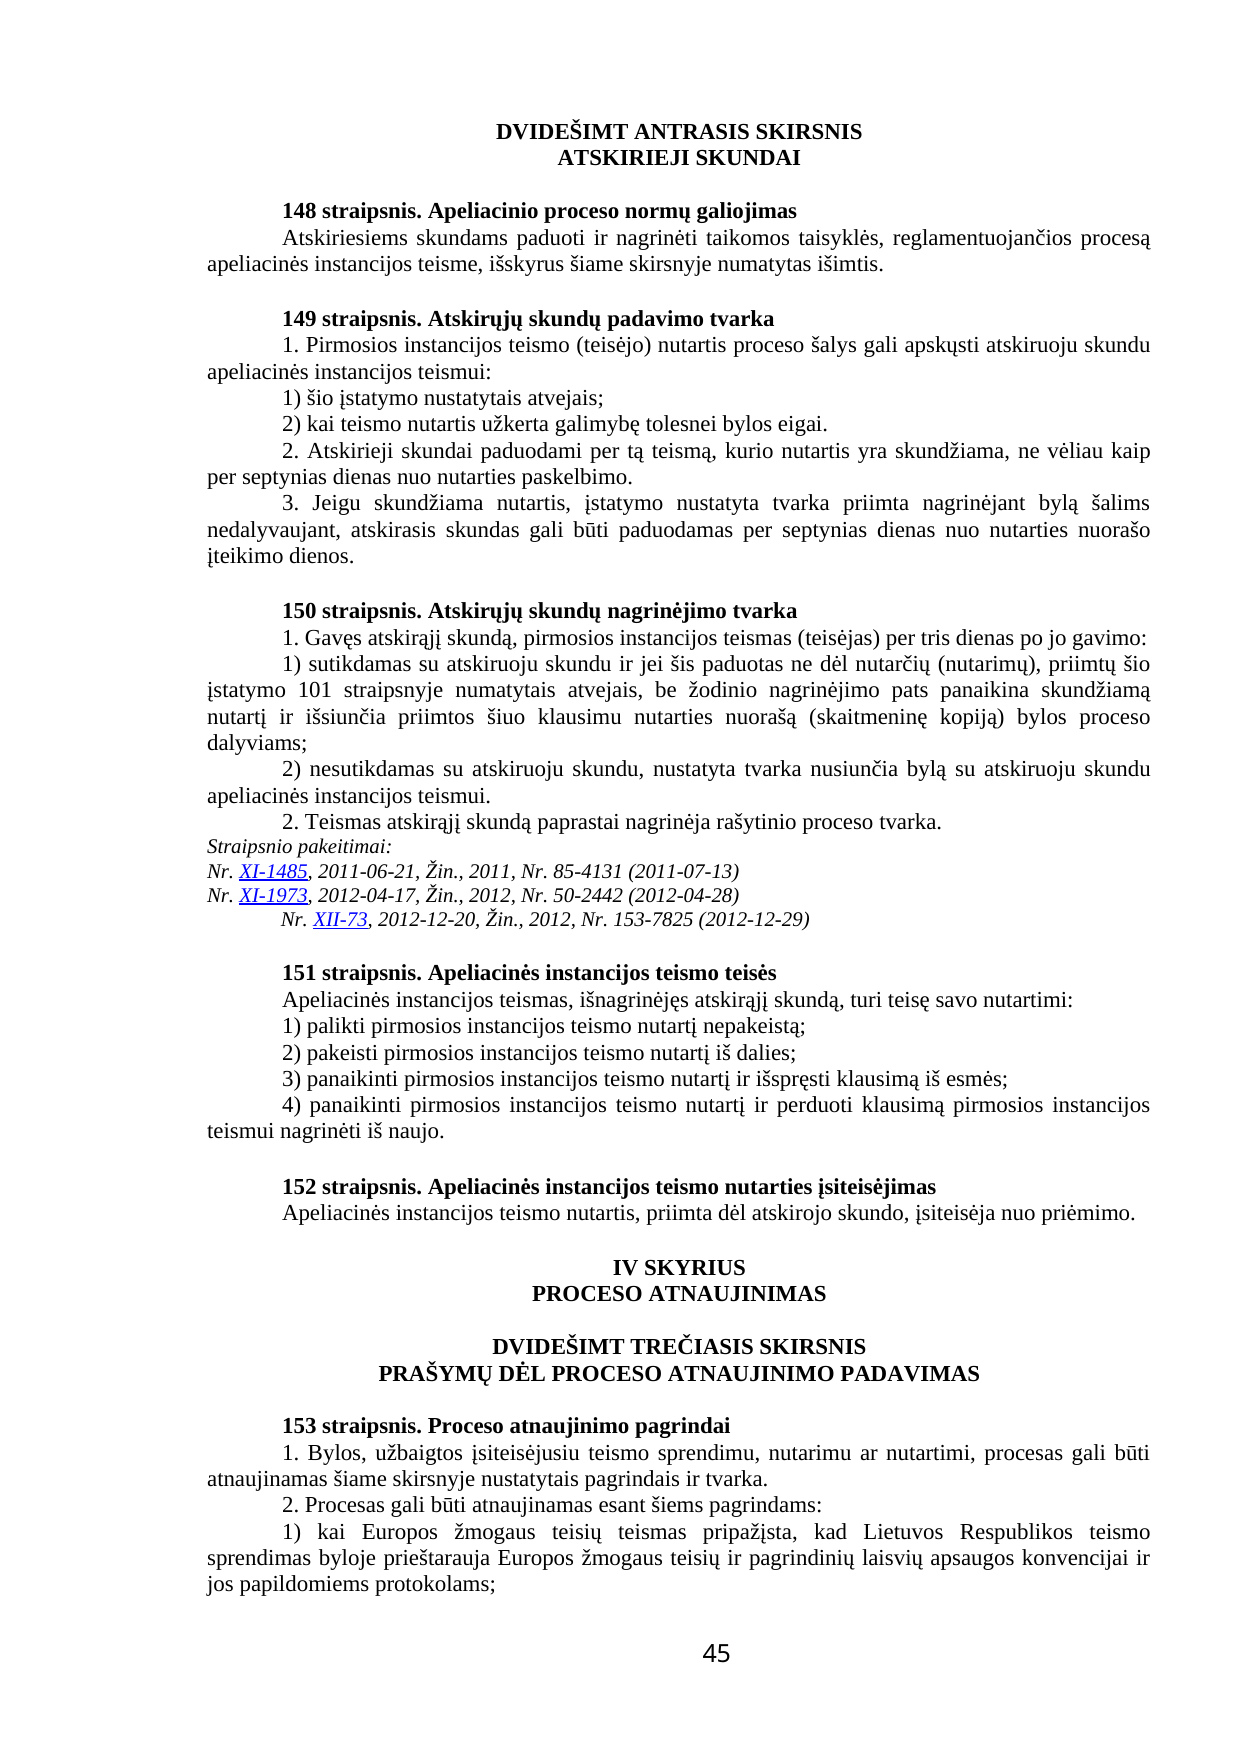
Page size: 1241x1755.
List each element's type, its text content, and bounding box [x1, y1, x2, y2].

text Atskiriesiems skundams paduoti ir nagrinėti taikomos taisyklės, reglamentuojančios procesą apeliacinės instancijos teisme, išskyrus šiame skirsnyje numatytas išimtis. [207, 223, 1152, 276]
text Straipsnio pakeitimai: [207, 834, 1152, 858]
text 148 straipsnis. Apeliacinio proceso normų galiojimas [207, 197, 1152, 223]
text PRAŠYMŲ DĖL PROCESO ATNAUJINIMO PADAVIMAS [207, 1359, 1152, 1386]
text PROCESO ATNAUJINIMAS [207, 1281, 1152, 1307]
text Nr. XI-1973, 2012-04-17, Žin., 2012, Nr. 50-2442 (2012-04-28) [207, 883, 1152, 907]
text 2. Procesas gali būti atnaujinamas esant šiems pagrindams: [207, 1491, 1152, 1518]
text IV SKYRIUS [207, 1254, 1152, 1281]
text Nr. XII-73, 2012-12-20, Žin., 2012, Nr. 153-7825 (2012-12-29) [207, 907, 1152, 931]
text 2. Atskirieji skundai paduodami per tą teismą, kurio nutartis yra skundžiama, ne vėliau kaip per septynias dienas nuo nutarties paskelbimo. [207, 437, 1152, 489]
text 1) palikti pirmosios instancijos teismo nutartį nepakeistą; [207, 1012, 1152, 1038]
text 1. Bylos, užbaigtos įsiteisėjusiu teismo sprendimu, nutarimu ar nutartimi, procesas gali būti atnaujinamas šiame skirsnyje nustatytais pagrindais ir tvarka. [207, 1439, 1152, 1491]
text 1) sutikdamas su atskiruoju skundu ir jei šis paduotas ne dėl nutarčių (nutarimų), priimtų šio įstatymo 101 straipsnyje numatytais atvejais, be žodinio nagrinėjimo pats panaikina skundžiamą nutartį ir išsiunčia priimtos šiuo klausimu nutarties nuorašą (skaitmeninę kopiją) bylos proceso dalyviams; [207, 650, 1152, 755]
text 1. Gavęs atskirąjį skundą, pirmosios instancijos teismas (teisėjas) per tris dienas po jo gavimo: [207, 624, 1152, 650]
text 150 straipsnis. Atskirųjų skundų nagrinėjimo tvarka [207, 597, 1152, 624]
text 151 straipsnis. Apeliacinės instancijos teismo teisės [207, 959, 1152, 986]
text 153 straipsnis. Proceso atnaujinimo pagrindai [207, 1412, 1152, 1439]
text 3. Jeigu skundžiama nutartis, įstatymo nustatyta tvarka priimta nagrinėjant bylą šalims nedalyvaujant, atskirasis skundas gali būti paduodamas per septynias dienas nuo nutarties nuorašo įteikimo dienos. [207, 489, 1152, 568]
text 2. Teismas atskirąjį skundą paprastai nagrinėja rašytinio proceso tvarka. [207, 808, 1152, 834]
text Nr. XI-1485, 2011-06-21, Žin., 2011, Nr. 85-4131 (2011-07-13) [207, 858, 1152, 883]
text DVIDEŠIMT TREČIASIS SKIRSNIS [207, 1333, 1152, 1359]
text Apeliacinės instancijos teismas, išnagrinėjęs atskirąjį skundą, turi teisę savo nutartimi: [207, 986, 1152, 1012]
text Apeliacinės instancijos teismo nutartis, priimta dėl atskirojo skundo, įsiteisėja nuo priėmimo. [207, 1199, 1152, 1225]
text 1. Pirmosios instancijos teismo (teisėjo) nutartis proceso šalys gali apskųsti atskiruoju skundu apeliacinės instancijos teismui: [207, 331, 1152, 384]
text DVIDEŠIMT ANTRASIS SKIRSNIS [207, 118, 1152, 144]
text 3) panaikinti pirmosios instancijos teismo nutartį ir išspręsti klausimą iš esmės; [207, 1065, 1152, 1091]
text 149 straipsnis. Atskirųjų skundų padavimo tvarka [207, 305, 1152, 331]
text 1) kai Europos žmogaus teisių teismas pripažįsta, kad Lietuvos Respublikos teismo sprendimas byloje prieštarauja Europos žmogaus teisių ir pagrindinių laisvių apsaugos konvencijai ir jos papildomiems protokolams; [207, 1518, 1152, 1597]
text 2) nesutikdamas su atskiruoju skundu, nustatyta tvarka nusiunčia bylą su atskiruoju skundu apeliacinės instancijos teismui. [207, 755, 1152, 808]
text 2) kai teismo nutartis užkerta galimybę tolesnei bylos eigai. [207, 410, 1152, 437]
text 1) šio įstatymo nustatytais atvejais; [207, 384, 1152, 410]
text 152 straipsnis. Apeliacinės instancijos teismo nutarties įsiteisėjimas [207, 1173, 1152, 1199]
text 4) panaikinti pirmosios instancijos teismo nutartį ir perduoti klausimą pirmosios instancijos teismui nagrinėti iš naujo. [207, 1091, 1152, 1144]
text 2) pakeisti pirmosios instancijos teismo nutartį iš dalies; [207, 1038, 1152, 1065]
text ATSKIRIEJI SKUNDAI [207, 144, 1152, 171]
